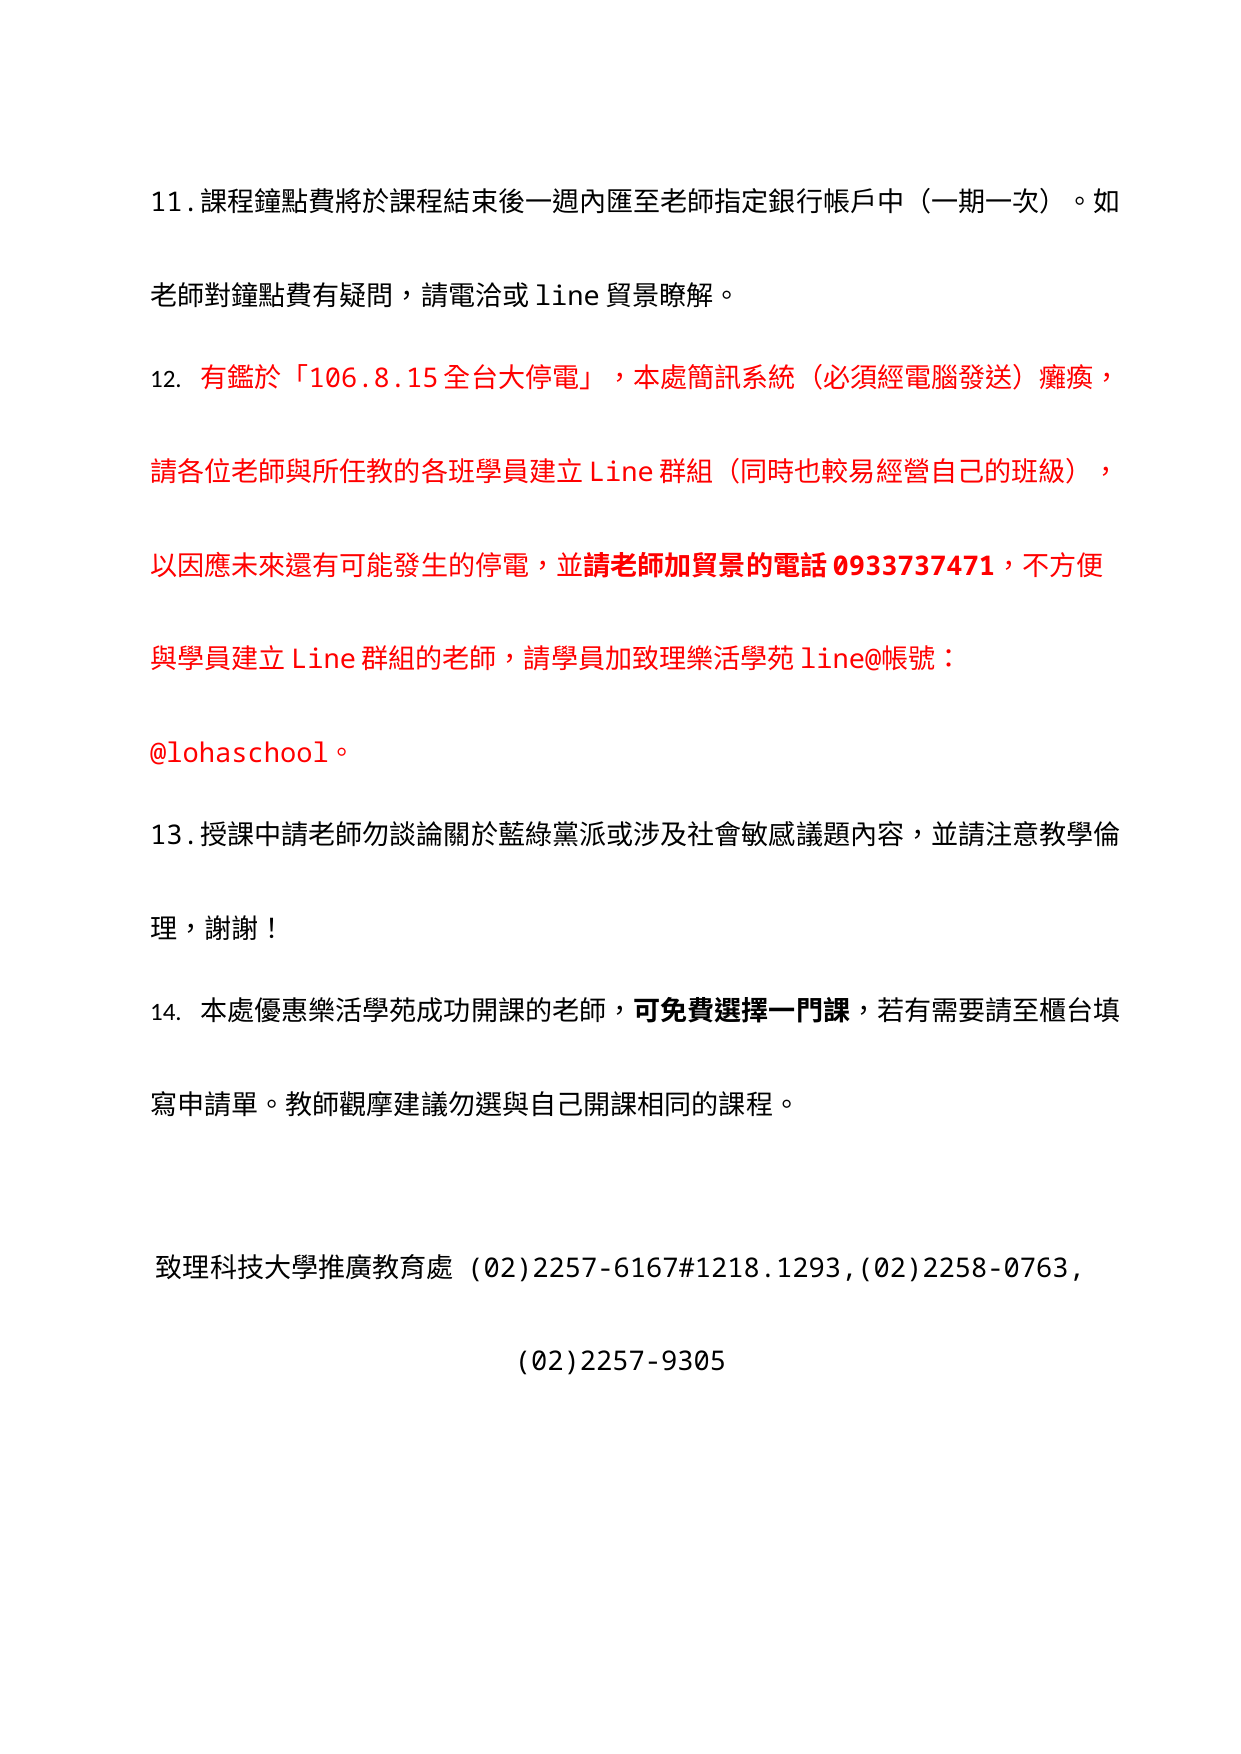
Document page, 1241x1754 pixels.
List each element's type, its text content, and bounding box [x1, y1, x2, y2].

list 課程鐘點費將於課程結束後一週內匯至老師指定銀行帳戶中（一期一次）。如老師對鐘點費有疑問，請電洽或line貿景瞭解。 [150, 158, 1128, 314]
list 有鑑於「106.8.15全台大停電」，本處簡訊系統（必須經電腦發送）癱瘓，請各位老師與所任教的各班學員建立Line群組（同時也較易經營自己的班級），以因應未來還有可能發生的停電，並請老師加貿景的電話0933737471，不方便與學員建立Line群組的老師，請學員加致理樂活學苑line@帳號：@lohaschool。 [150, 334, 1128, 772]
list 本處優惠樂活學苑成功開課的老師，可免費選擇一門課，若有需要請至櫃台填寫申請單。教師觀摩建議勿選與自己開課相同的課程。 [150, 967, 1128, 1123]
list 授課中請老師勿談論關於藍綠黨派或涉及社會敏感議題內容，並請注意教學倫理，謝謝！ [150, 791, 1128, 948]
text 致理科技大學推廣教育處 (02)2257-6167#1218.1293,(02)2258-0763,(02)2257-9305 [112, 1224, 1128, 1380]
